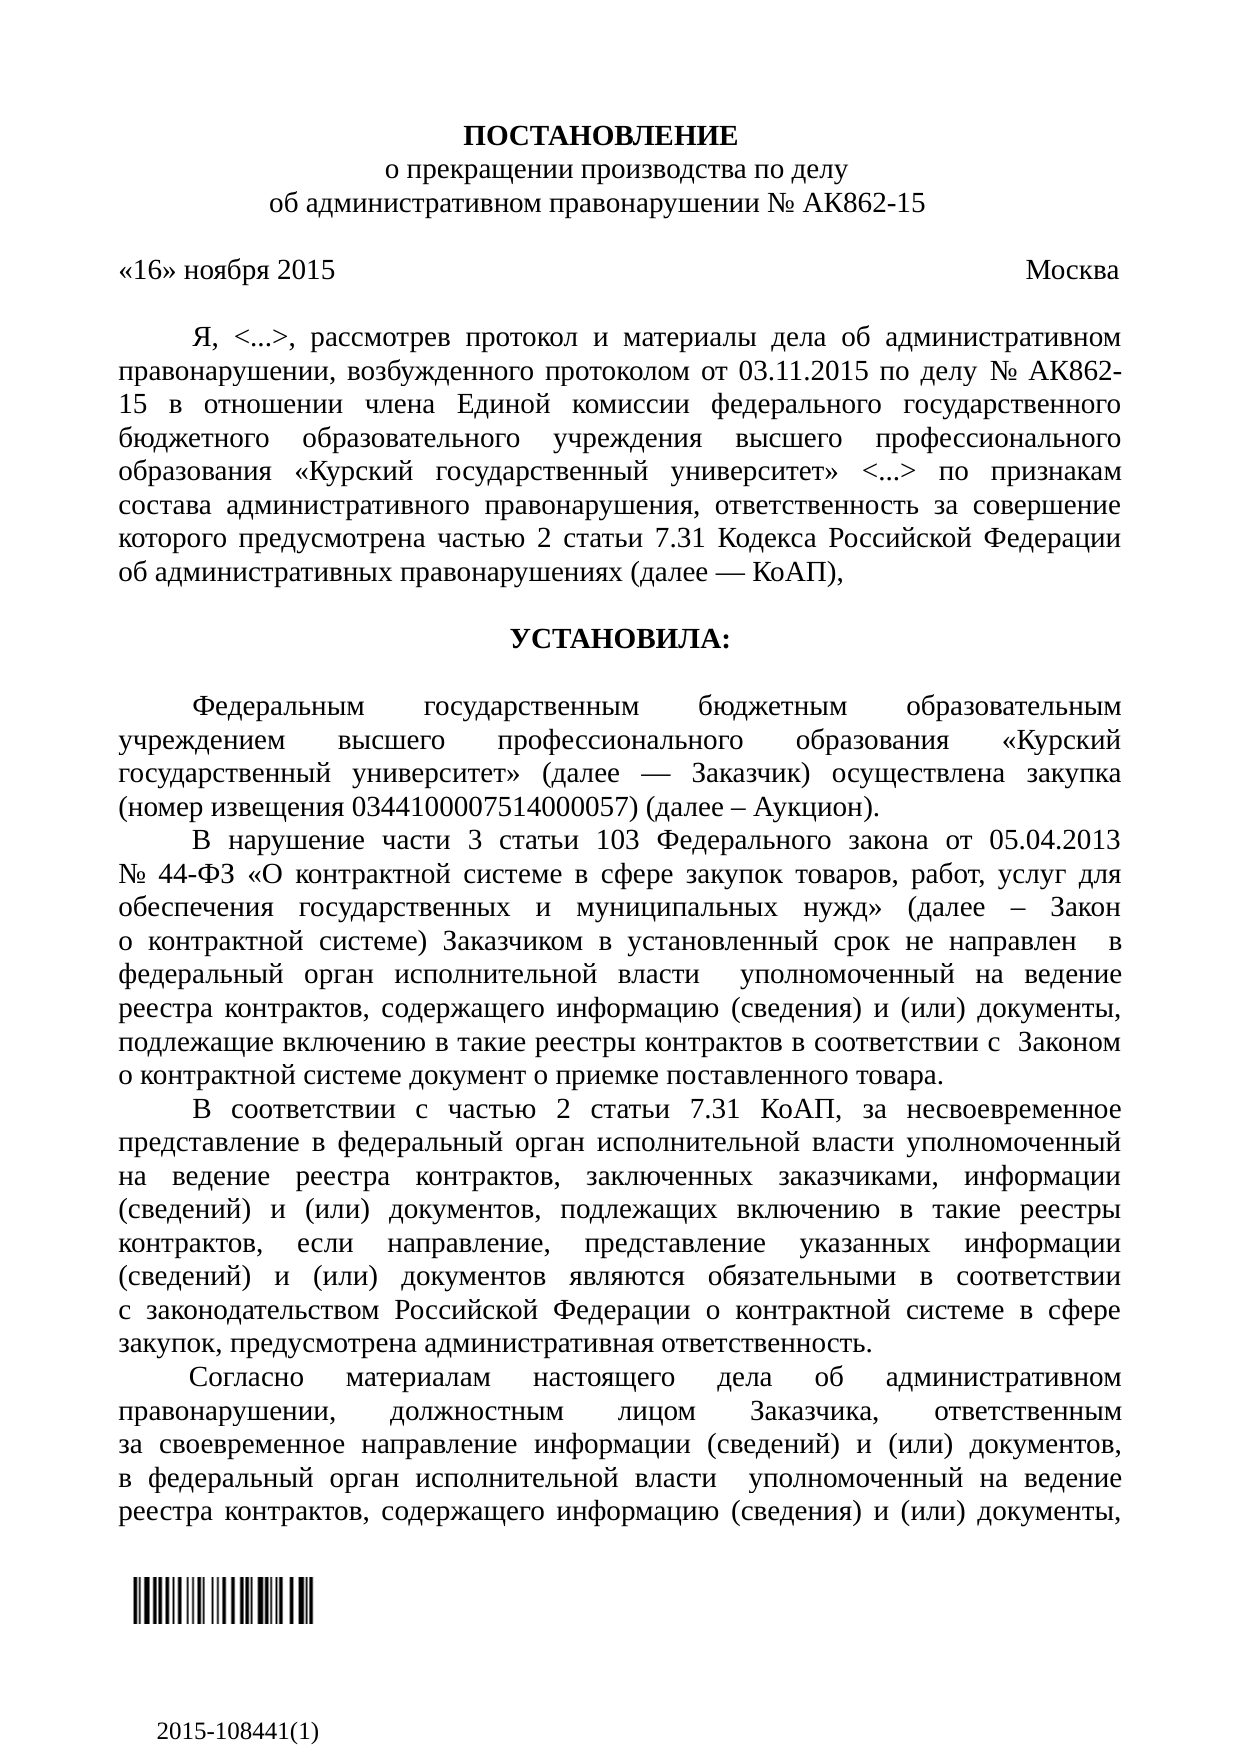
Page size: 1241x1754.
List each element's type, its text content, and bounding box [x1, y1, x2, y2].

text УСТАНОВИЛА: [118, 621, 1122, 655]
text ПОСТАНОВЛЕНИЕ [117, 118, 1078, 152]
text Я, <...>, рассмотрев протокол и материалы дела об административном правонарушении, возбужденного протоколом от 03.11.2015 по делу № АК862-15 в отношении члена Единой комиссии федерального государственного бюджетного образовательного учреждения высшего профессионального образования «Курский государственный университет» <...> по признакам состава административного правонарушения, ответственность за совершение которого предусмотрена частью 2 статьи 7.31 Кодекса Российской Федерации об административных правонарушениях (далее — КоАП), [118, 319, 1122, 588]
text Согласно материалам настоящего дела об административном правонарушении, должностным лицом Заказчика, ответственным за своевременное направление информации (сведений) и (или) документов, в федеральный орган исполнительной власти уполномоченный на ведение реестра контрактов, содержащего информацию (сведения) и (или) документы, [118, 1359, 1122, 1527]
text «16» ноября 2015 Москва [118, 252, 1122, 286]
picture [118, 1577, 331, 1624]
text о прекращении производства по делу [118, 152, 1122, 185]
text Федеральным государственным бюджетным образовательным учреждением высшего профессионального образования «Курский государственный университет» (далее — Заказчик) осуществлена закупка (номер извещения 0344100007514000057) (далее – Аукцион). [118, 688, 1122, 822]
text об административном правонарушении № АК862-15 [117, 185, 1078, 219]
text В соответствии с частью 2 статьи 7.31 КоАП, за несвоевременное представление в федеральный орган исполнительной власти уполномоченный на ведение реестра контрактов, заключенных заказчиками, информации (сведений) и (или) документов, подлежащих включению в такие реестры контрактов, если направление, представление указанных информации (сведений) и (или) документов являются обязательными в соответствии с законодательством Российской Федерации о контрактной системе в сфере закупок, предусмотрена административная ответственность. [118, 1091, 1122, 1359]
text В нарушение части 3 статьи 103 Федерального закона от 05.04.2013 № 44-ФЗ «О контрактной системе в сфере закупок товаров, работ, услуг для обеспечения государственных и муниципальных нужд» (далее – Закон о контрактной системе) Заказчиком в установленный срок не направлен в федеральный орган исполнительной власти уполномоченный на ведение реестра контрактов, содержащего информацию (сведения) и (или) документы, подлежащие включению в такие реестры контрактов в соответствии с Законом о контрактной системе документ о приемке поставленного товара. [118, 822, 1122, 1091]
